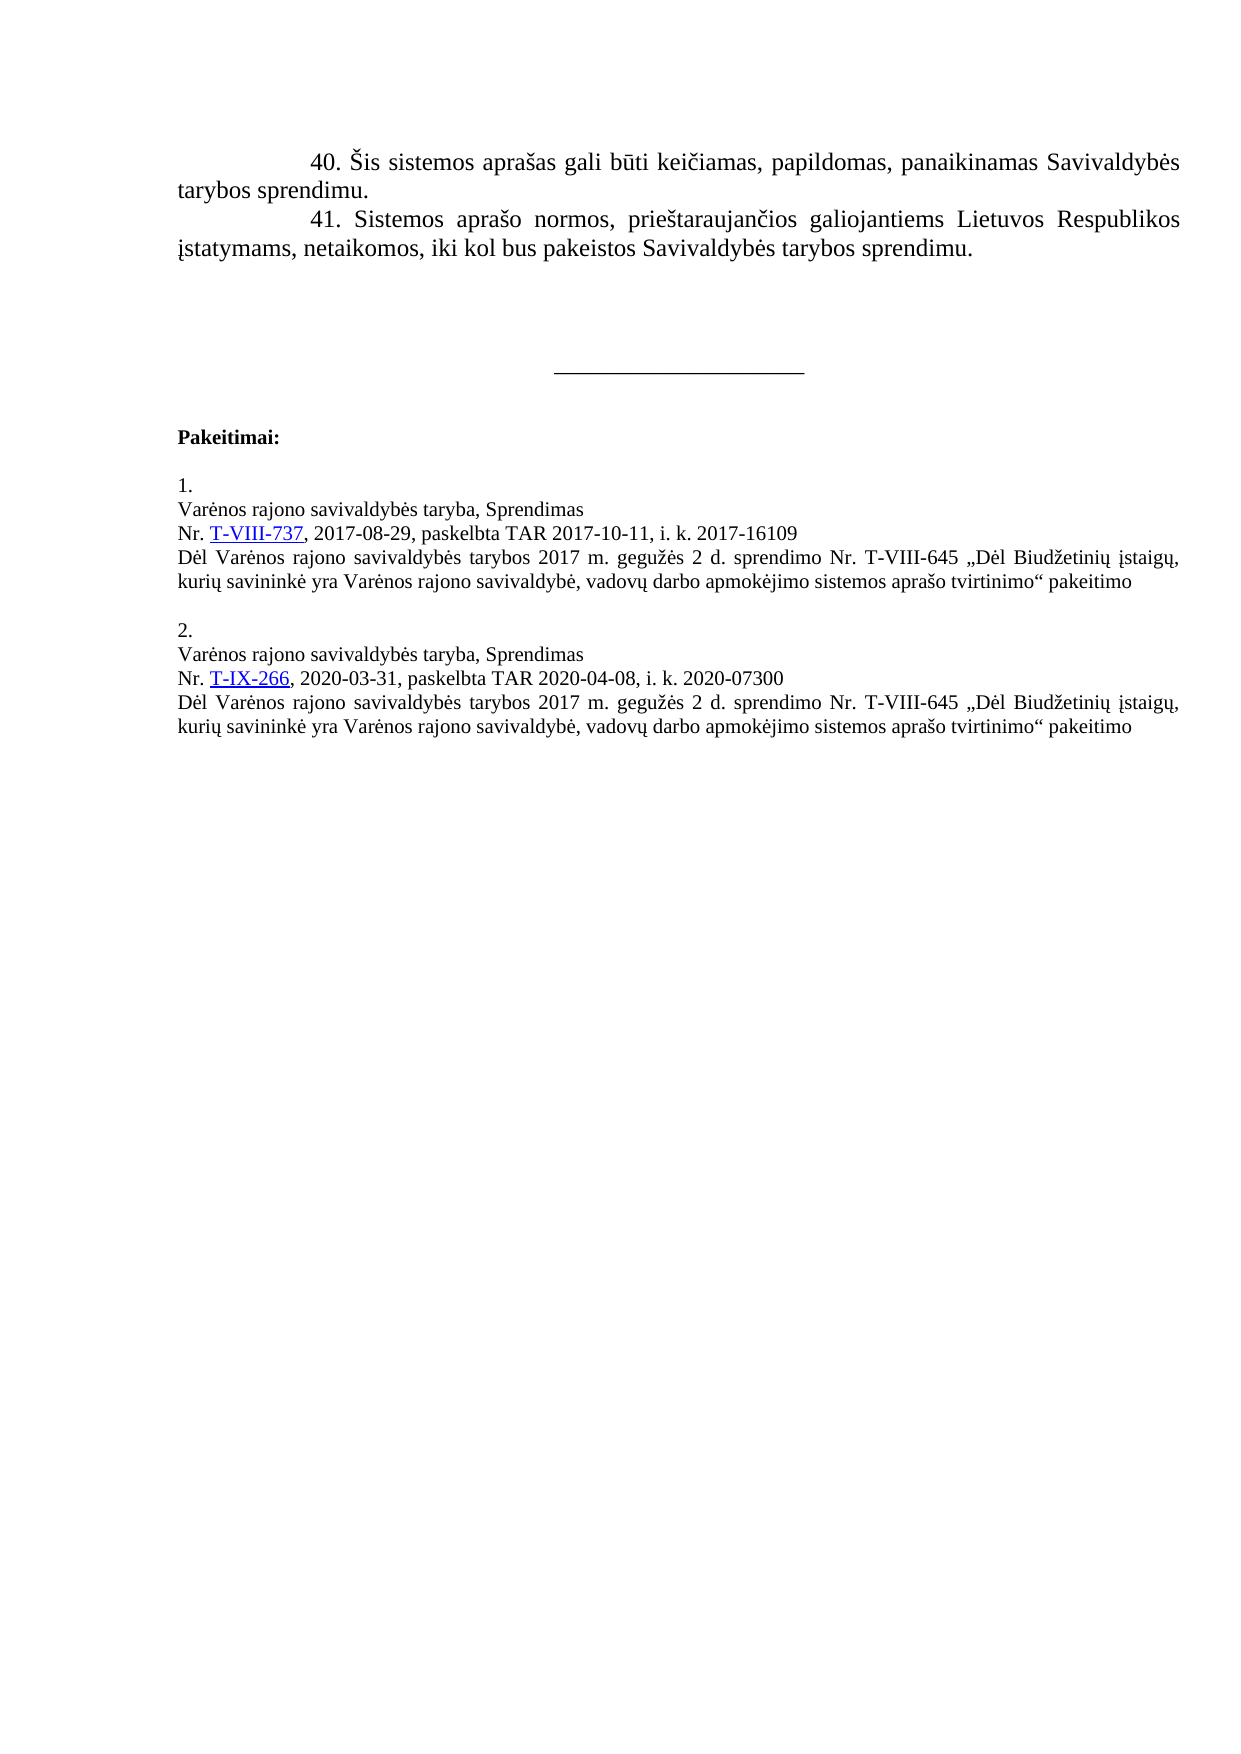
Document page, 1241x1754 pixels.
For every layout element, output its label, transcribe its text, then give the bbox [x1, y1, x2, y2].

text ____________________ [177, 348, 1181, 377]
text Varėnos rajono savivaldybės taryba, Sprendimas [177, 497, 1181, 521]
text 2. [177, 617, 1181, 642]
text Dėl Varėnos rajono savivaldybės tarybos 2017 m. gegužės 2 d. sprendimo Nr. T-VIII-645 „Dėl Biudžetinių įstaigų, kurių savininkė yra Varėnos rajono savivaldybė, vadovų darbo apmokėjimo sistemos aprašo tvirtinimo“ pakeitimo [177, 545, 1181, 593]
text Nr. T-VIII-737, 2017-08-29, paskelbta TAR 2017-10-11, i. k. 2017-16109 [177, 521, 1181, 545]
text 41. Sistemos aprašo normos, prieštaraujančios galiojantiems Lietuvos Respublikos įstatymams, netaikomos, iki kol bus pakeistos Savivaldybės tarybos sprendimu. [177, 204, 1181, 262]
text 40. Šis sistemos aprašas gali būti keičiamas, papildomas, panaikinamas Savivaldybės tarybos sprendimu. [177, 147, 1181, 204]
text Pakeitimai: [177, 425, 1181, 449]
text Varėnos rajono savivaldybės taryba, Sprendimas [177, 642, 1181, 666]
text Dėl Varėnos rajono savivaldybės tarybos 2017 m. gegužės 2 d. sprendimo Nr. T-VIII-645 „Dėl Biudžetinių įstaigų, kurių savininkė yra Varėnos rajono savivaldybė, vadovų darbo apmokėjimo sistemos aprašo tvirtinimo“ pakeitimo [177, 690, 1181, 738]
text 1. [177, 473, 1181, 497]
text Nr. T-IX-266, 2020-03-31, paskelbta TAR 2020-04-08, i. k. 2020-07300 [177, 666, 1181, 690]
